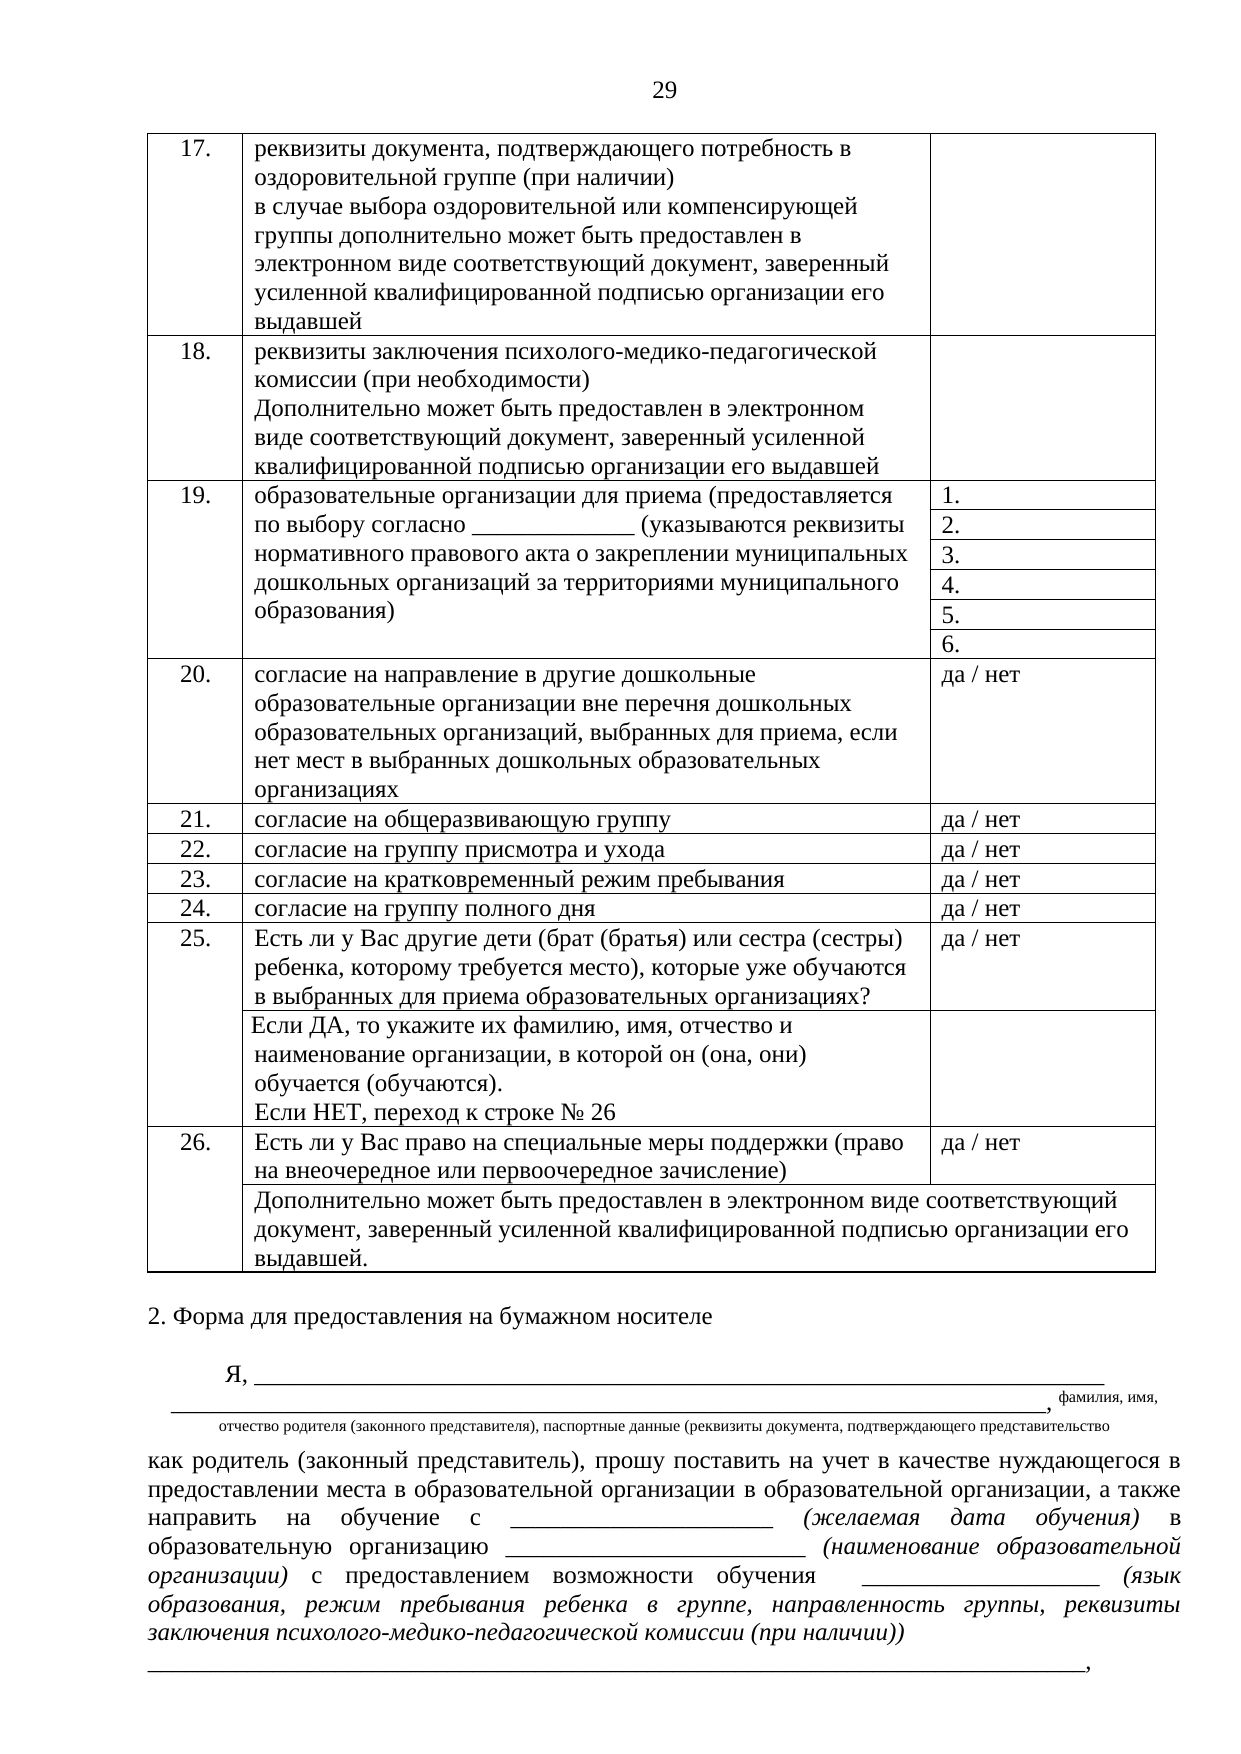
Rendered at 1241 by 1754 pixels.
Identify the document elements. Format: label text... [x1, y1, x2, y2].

table_cell Дополнительно может быть предоставлен в электронном виде соответствующий документ, заверенный усиленной квалифицированной подписью организации его выдавшей. [243, 1185, 1155, 1271]
table_cell да / нет [931, 1127, 1155, 1184]
table_cell да / нет [931, 864, 1155, 892]
table_cell 6. [931, 630, 1155, 658]
table_cell 19. [148, 481, 242, 658]
table_cell 22. [148, 834, 242, 863]
table_cell реквизиты документа, подтверждающего потребность в оздоровительной группе (при наличии) в случае выбора оздоровительной или компенсирующей группы дополнительно может быть предоставлен в электронном виде соответствующий документ, заверенный усиленной квалифицированной подписью организации его выдавшей [243, 134, 930, 335]
table_cell образовательные организации для приема (предоставляется по выбору согласно _____________ (указываются реквизиты нормативного правового акта о закреплении муниципальных дошкольных организаций за территориями муниципального образования) [243, 481, 930, 658]
table_cell [931, 134, 1155, 335]
table_cell реквизиты заключения психолого-медико-педагогической комиссии (при необходимости) Дополнительно может быть предоставлен в электронном виде соответствующий документ, заверенный усиленной квалифицированной подписью организации его выдавшей [243, 336, 930, 479]
table_cell да / нет [931, 834, 1155, 863]
table_cell согласие на общеразвивающую группу [243, 804, 930, 833]
table_cell 21. [148, 804, 242, 833]
table_cell Есть ли у Вас другие дети (брат (братья) или сестра (сестры) ребенка, которому требуется место), которые уже обучаются в выбранных для приема образовательных организациях? [243, 923, 930, 1009]
table_cell 4. [931, 570, 1155, 599]
table_cell 26. [148, 1127, 242, 1271]
table_cell да / нет [931, 804, 1155, 833]
table_cell 25. [148, 923, 242, 1126]
text 2. Форма для предоставления на бумажном носителе [148, 1301, 1181, 1330]
table_cell да / нет [931, 894, 1155, 922]
table_cell 5. [931, 600, 1155, 628]
table_cell да / нет [931, 923, 1155, 1009]
table_cell согласие на группу присмотра и ухода [243, 834, 930, 863]
table_cell 17. [148, 134, 242, 335]
table_cell Есть ли у Вас право на специальные меры поддержки (право на внеочередное или первоочередное зачисление) [243, 1127, 930, 1184]
table_cell [931, 336, 1155, 479]
table_cell 3. [931, 540, 1155, 569]
table_cell 1. [931, 481, 1155, 509]
table_cell 2. [931, 510, 1155, 539]
table_cell Если ДА, то укажите их фамилию, имя, отчество и наименование организации, в которой он (она, они) обучается (обучаются). Если НЕТ, переход к строке № 26 [243, 1011, 930, 1126]
text как родитель (законный представитель), прошу поставить на учет в качестве нуждающегося в предоставлении места в образовательной организации в образовательной организации, а также направить на обучение с _____________________ (желаемая дата обучения) в образовательную организацию ________________________ (наименование образовательной организации) с предоставлением возможности обучения ___________________ (язык образования, режим пребывания ребенка в группе, направленность группы, реквизиты заключения психолого-медико-педагогической комиссии (при наличии)) [148, 1445, 1181, 1646]
table_cell 18. [148, 336, 242, 479]
table_cell согласие на кратковременный режим пребывания [243, 864, 930, 892]
text ___________________________________________________________________________, [148, 1646, 1181, 1675]
text Я, ____________________________________________________________________ ______________________________________________________________________, фамилия, имя, отчество родителя (законного представителя), паспортные данные (реквизиты документа, подтверждающего представительство [148, 1359, 1181, 1445]
table_cell 23. [148, 864, 242, 892]
table_cell да / нет [931, 659, 1155, 803]
table_cell 24. [148, 894, 242, 922]
table_cell 20. [148, 659, 242, 803]
table_cell согласие на направление в другие дошкольные образовательные организации вне перечня дошкольных образовательных организаций, выбранных для приема, если нет мест в выбранных дошкольных образовательных организациях [243, 659, 930, 803]
table_cell [931, 1011, 1155, 1126]
table_cell согласие на группу полного дня [243, 894, 930, 922]
